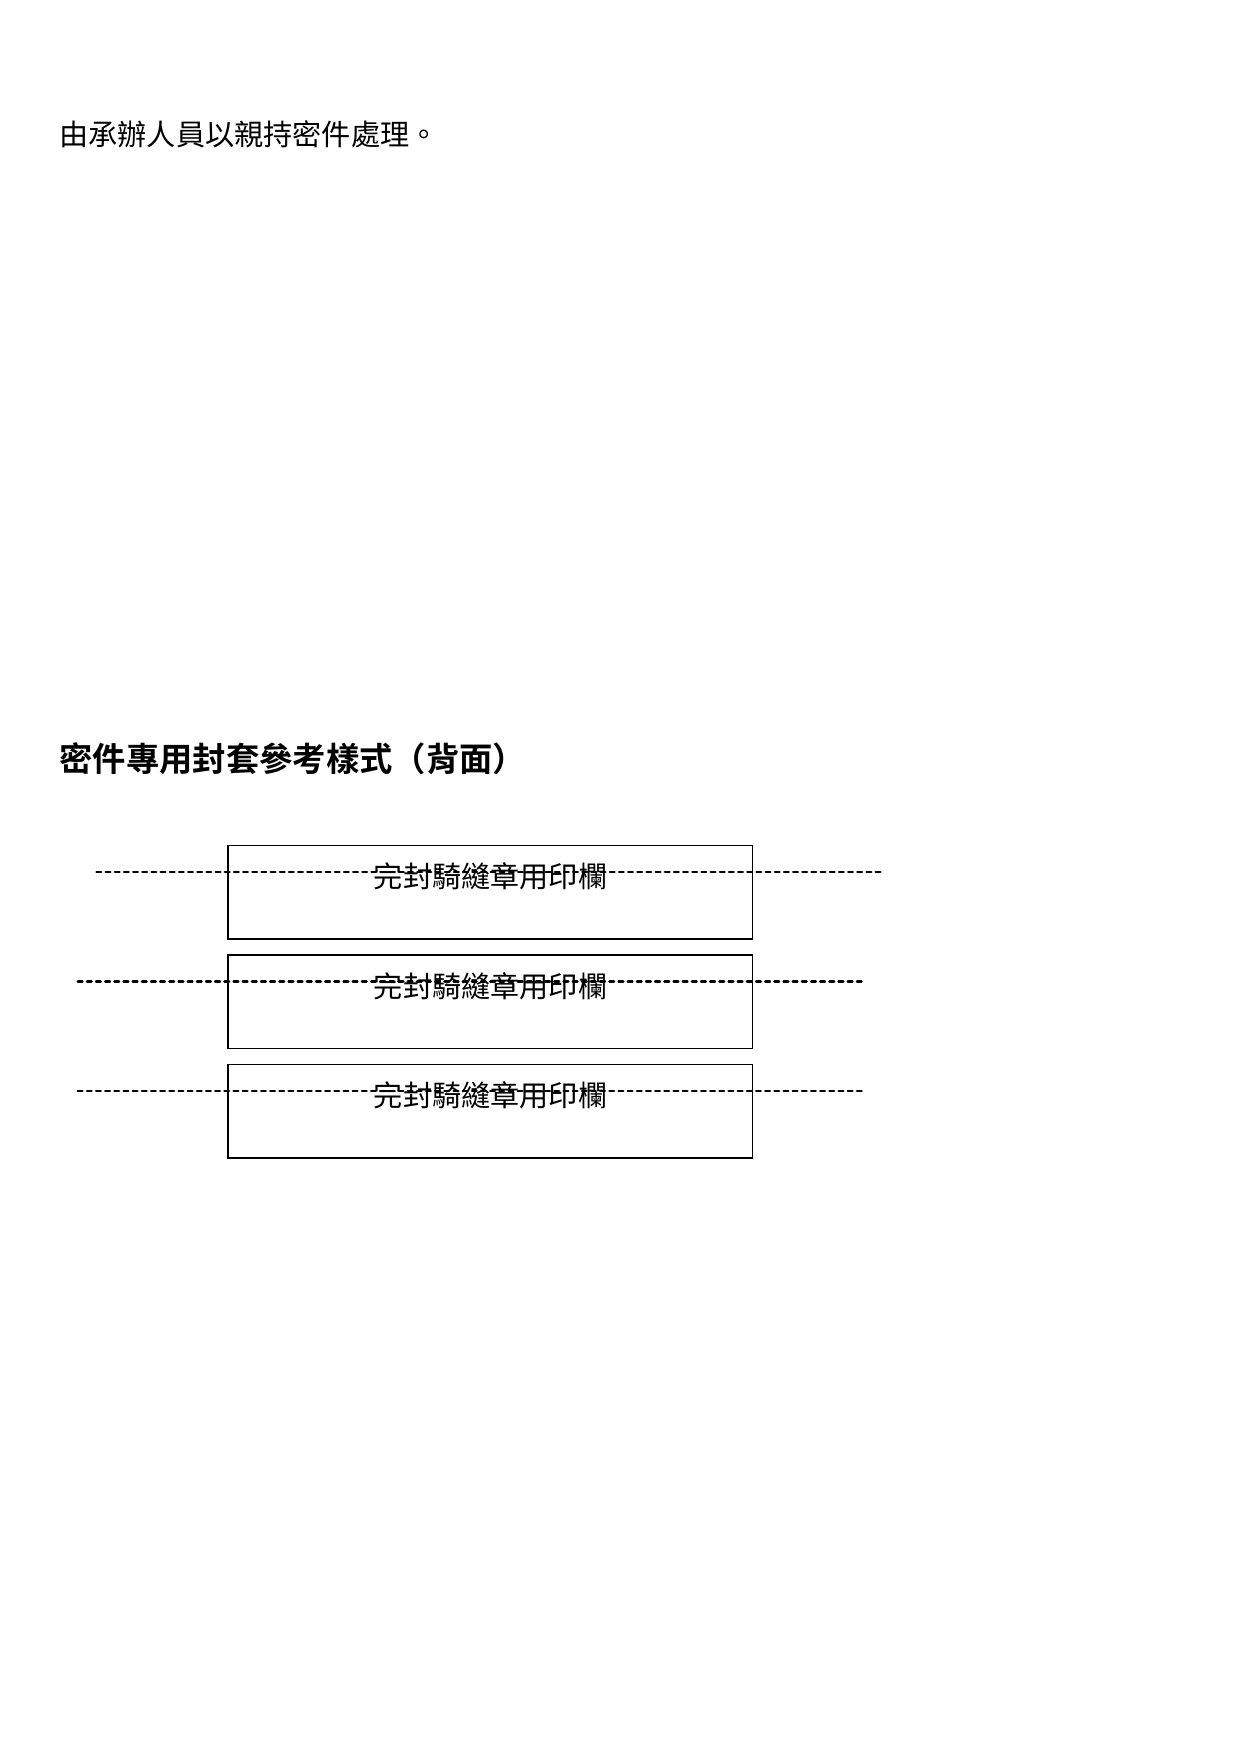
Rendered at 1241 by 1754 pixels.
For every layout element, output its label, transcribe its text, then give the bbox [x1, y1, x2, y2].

text 2.必要時，由承辦人員以親持密件處理。 [59, 112, 1181, 154]
text 完封騎縫章用印欄 [244, 1073, 737, 1115]
text 完封騎縫章用印欄 [244, 963, 737, 1005]
text 密件專用封套參考樣式（背面） [59, 733, 1181, 781]
text 完封騎縫章用印欄 [244, 853, 737, 896]
